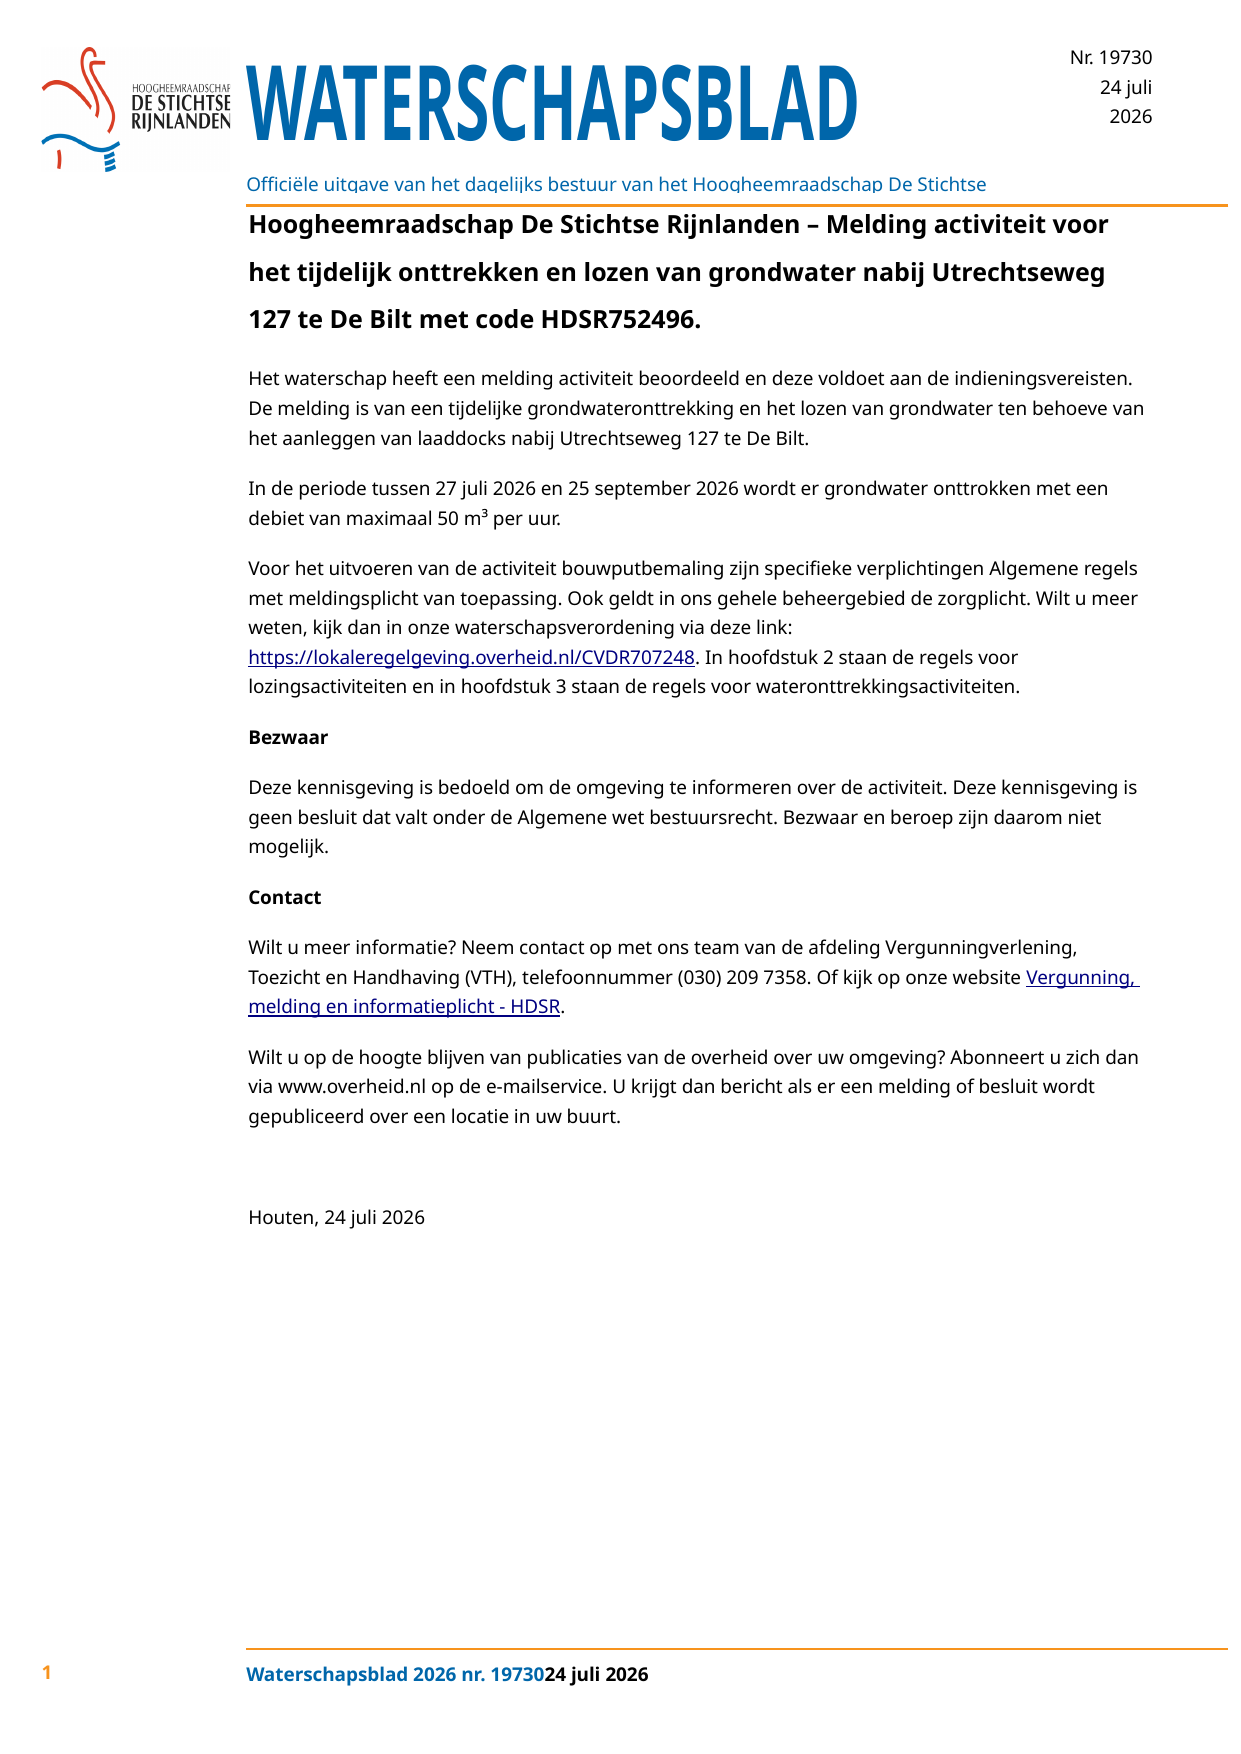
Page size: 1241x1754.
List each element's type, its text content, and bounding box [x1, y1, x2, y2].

picture [41, 47, 231, 172]
text Deze kennisgeving is bedoeld om de omgeving te informeren over de activiteit. Deze kennisgeving is geen besluit dat valt onder de Algemene wet bestuursrecht. Bezwaar en beroep zijn daarom niet mogelijk. [248, 774, 1152, 859]
text Voor het uitvoeren van de activiteit bouwputbemaling zijn specifieke verplichtingen Algemene regels met meldingsplicht van toepassing. Ook geldt in ons gehele beheergebied de zorgplicht. Wilt u meer weten, kijk dan in onze waterschapsverordening via deze link: https://lokaleregelgeving.overheid.nl/CVDR707248. In hoofdstuk 2 staan de regels voor lozingsactiviteiten en in hoofdstuk 3 staan de regels voor wateronttrekkingsactiviteiten. [248, 555, 1152, 699]
text Hoogheemraadschap De Stichtse Rijnlanden – Melding activiteit voor het tijdelijk onttrekken en lozen van grondwater nabij Utrechtseweg 127 te De Bilt met code HDSR752496. [248, 207, 1152, 336]
text Wilt u op de hoogte blijven van publicaties van de overheid over uw omgeving? Abonneert u zich dan via www.overheid.nl op de e-mailservice. U krijgt dan bericht als er een melding of besluit wordt gepubliceerd over een locatie in uw buurt. [248, 1044, 1152, 1129]
text Houten, 24 juli 2026 [248, 1204, 1152, 1229]
text Wilt u meer informatie? Neem contact op met ons team van de afdeling Vergunningverlening, Toezicht en Handhaving (VTH), telefoonnummer (030) 209 7358. Of kijk op onze website Vergunning, melding en informatieplicht - HDSR. [248, 934, 1152, 1019]
text In de periode tussen 27 juli 2026 en 25 september 2026 wordt er grondwater onttrokken met een debiet van maximaal 50 m³ per uur. [248, 475, 1152, 530]
text Bezwaar [248, 724, 1152, 749]
text Het waterschap heeft een melding activiteit beoordeeld en deze voldoet aan de indieningsvereisten. De melding is van een tijdelijke grondwateronttrekking en het lozen van grondwater ten behoeve van het aanleggen van laaddocks nabij Utrechtseweg 127 te De Bilt. [248, 366, 1152, 450]
text Contact [248, 884, 1152, 909]
